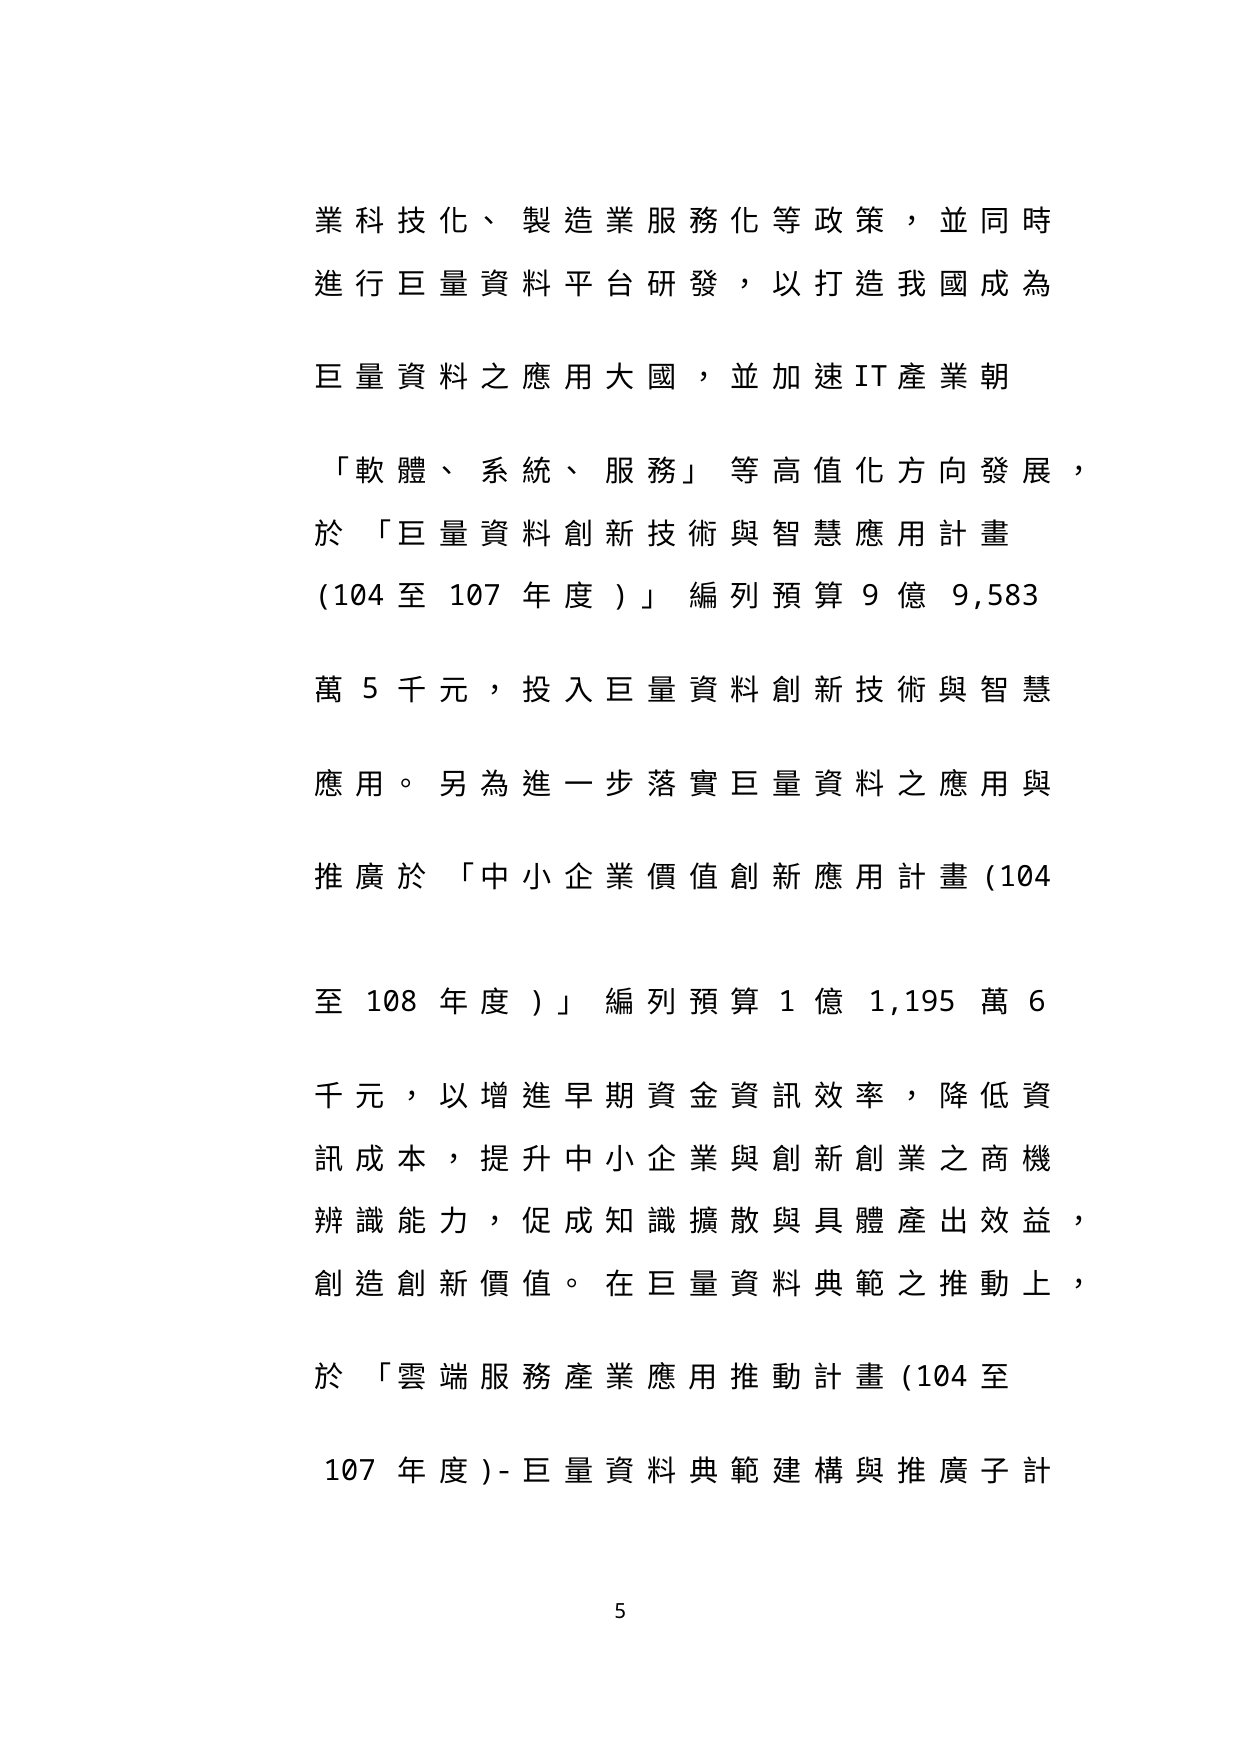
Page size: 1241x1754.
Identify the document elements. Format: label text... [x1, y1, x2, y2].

text 經濟部藉由巨量資料分析應用支持服務業科技化、製造業服務化等政策，並同時進行巨量資料平台研發，以打造我國成為巨量資料之應用大國，並加速IT產業朝「軟體、系統、服務」等高值化方向發展，於「巨量資料創新技術與智慧應用計畫(104至107年度)」編列預算9億9,583萬5千元，投入巨量資料創新技術與智慧應用。另為進一步落實巨量資料之應用與推廣於「中小企業價值創新應用計畫(104至108年度)」編列預算1億1,195萬6千元，以增進早期資金資訊效率，降低資訊成本，提升中小企業與創新創業之商機辨識能力，促成知識擴散與具體產出效益，創造創新價值。在巨量資料典範之推動上，於「雲端服務產業應用推動計畫(104至107年度)-巨量資料典範建構與推廣子計畫」編列預算1億5,646萬4千元，建構可規模化之共通資料平台，並透過平台提供企業與新創團隊進行數據創新之基礎。又預計108年度起於「AI人才培育計畫-雲端與巨資為基礎之AI 智慧應用計畫」編列預算1,700萬元，參考國外數據創新平台機制作法，規劃一個整合資料流通創新平台Data+，選定具規模化優勢領域，帶動指標性業者投入參與，以典範引導整體產業發展，協助產業有效運用AI升級轉型。 [271, 177, 1058, 1490]
